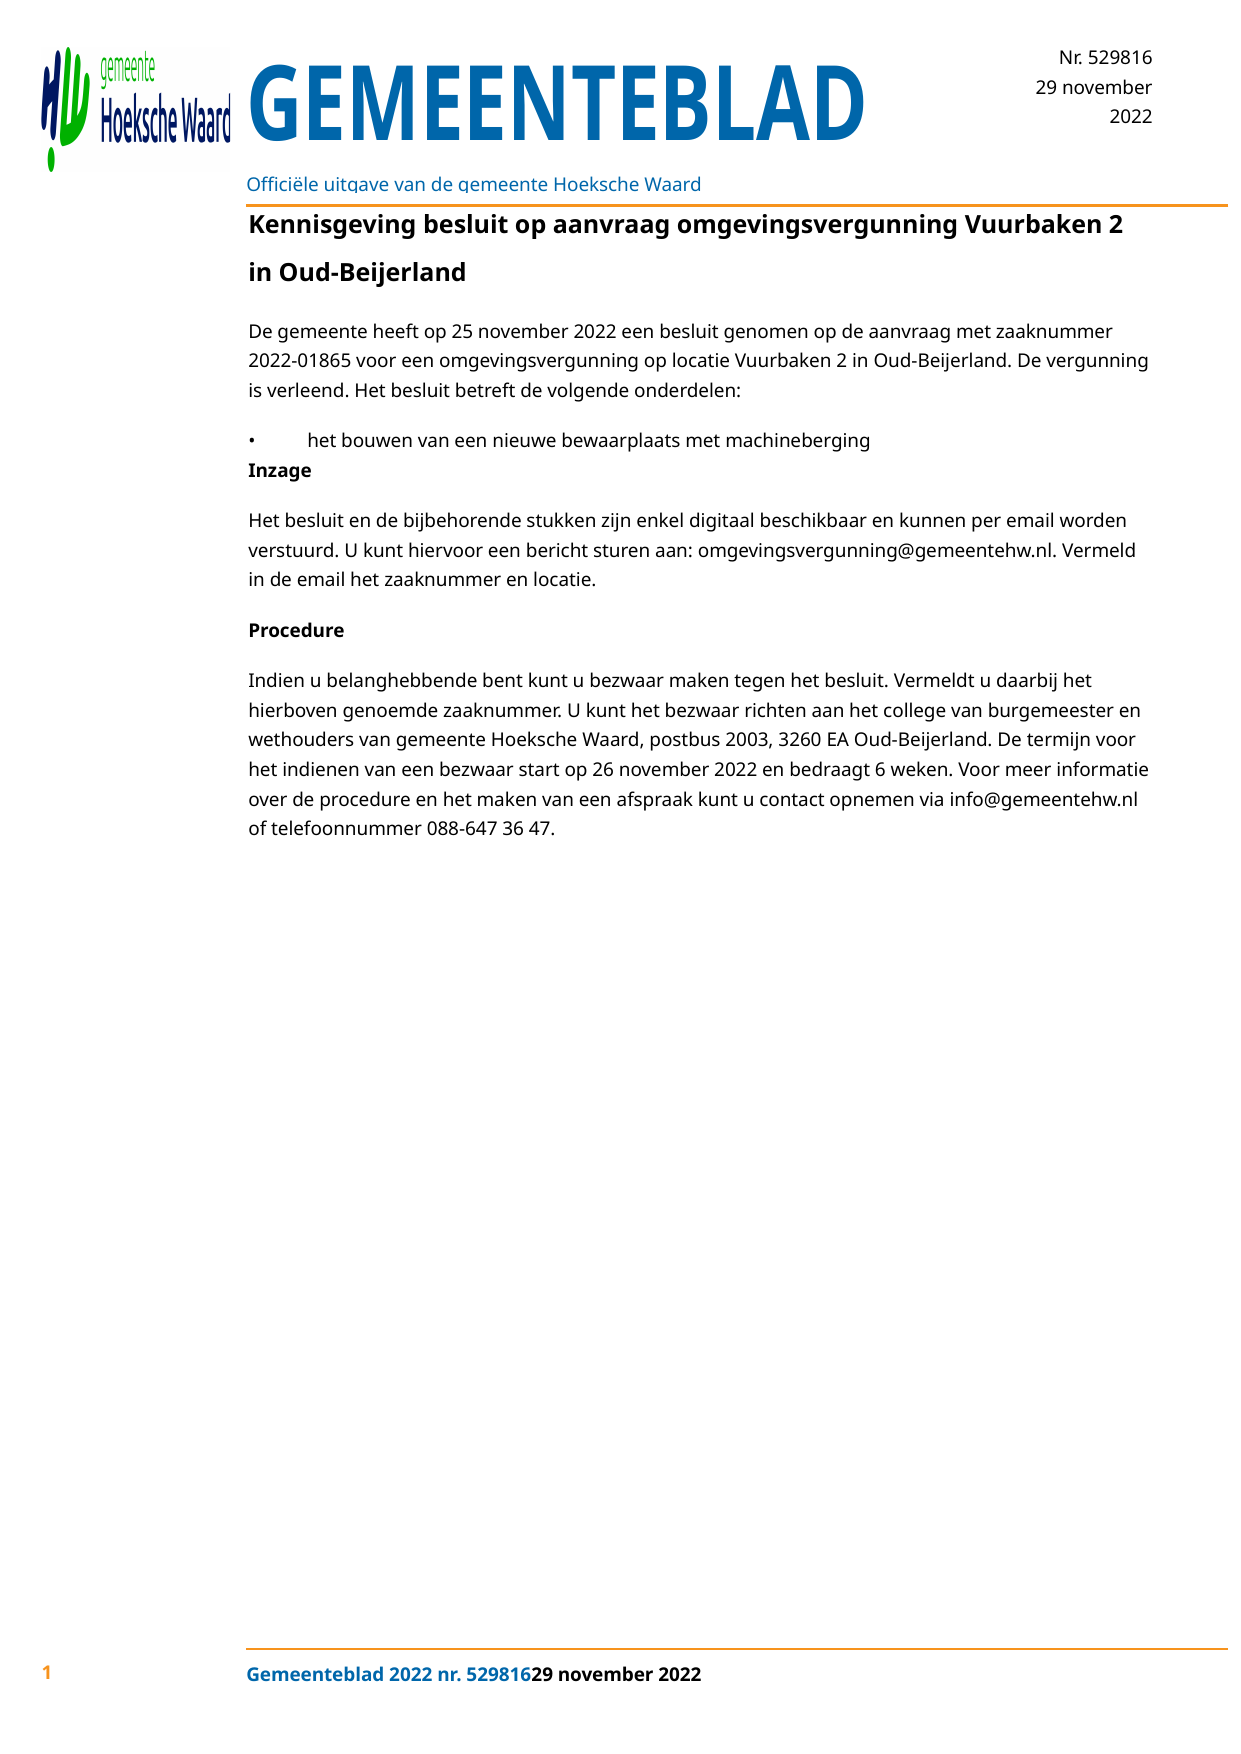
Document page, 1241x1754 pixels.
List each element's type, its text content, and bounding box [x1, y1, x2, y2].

text Procedure [248, 617, 1152, 643]
picture [41, 47, 231, 172]
text De gemeente heeft op 25 november 2022 een besluit genomen op de aanvraag met zaaknummer 2022-01865 voor een omgevingsvergunning op locatie Vuurbaken 2 in Oud-Beijerland. De vergunning is verleend. Het besluit betreft de volgende onderdelen: [248, 318, 1152, 403]
list het bouwen van een nieuwe bewaarplaats met machineberging [248, 427, 1152, 453]
text Het besluit en de bijbehorende stukken zijn enkel digitaal beschikbaar en kunnen per email worden verstuurd. U kunt hiervoor een bericht sturen aan: omgevingsvergunning@gemeentehw.nl. Vermeld in de email het zaaknummer en locatie. [248, 507, 1152, 592]
text Inzage [248, 457, 1152, 483]
text Indien u belanghebbende bent kunt u bezwaar maken tegen het besluit. Vermeldt u daarbij het hierboven genoemde zaaknummer. U kunt het bezwaar richten aan het college van burgemeester en wethouders van gemeente Hoeksche Waard, postbus 2003, 3260 EA Oud-Beijerland. De termijn voor het indienen van een bezwaar start op 26 november 2022 en bedraagt 6 weken. Voor meer informatie over de procedure en het maken van een afspraak kunt u contact opnemen via info@gemeentehw.nl of telefoonnummer 088-647 36 47. [248, 667, 1152, 841]
text Kennisgeving besluit op aanvraag omgevingsvergunning Vuurbaken 2 in Oud-Beijerland [248, 207, 1152, 288]
